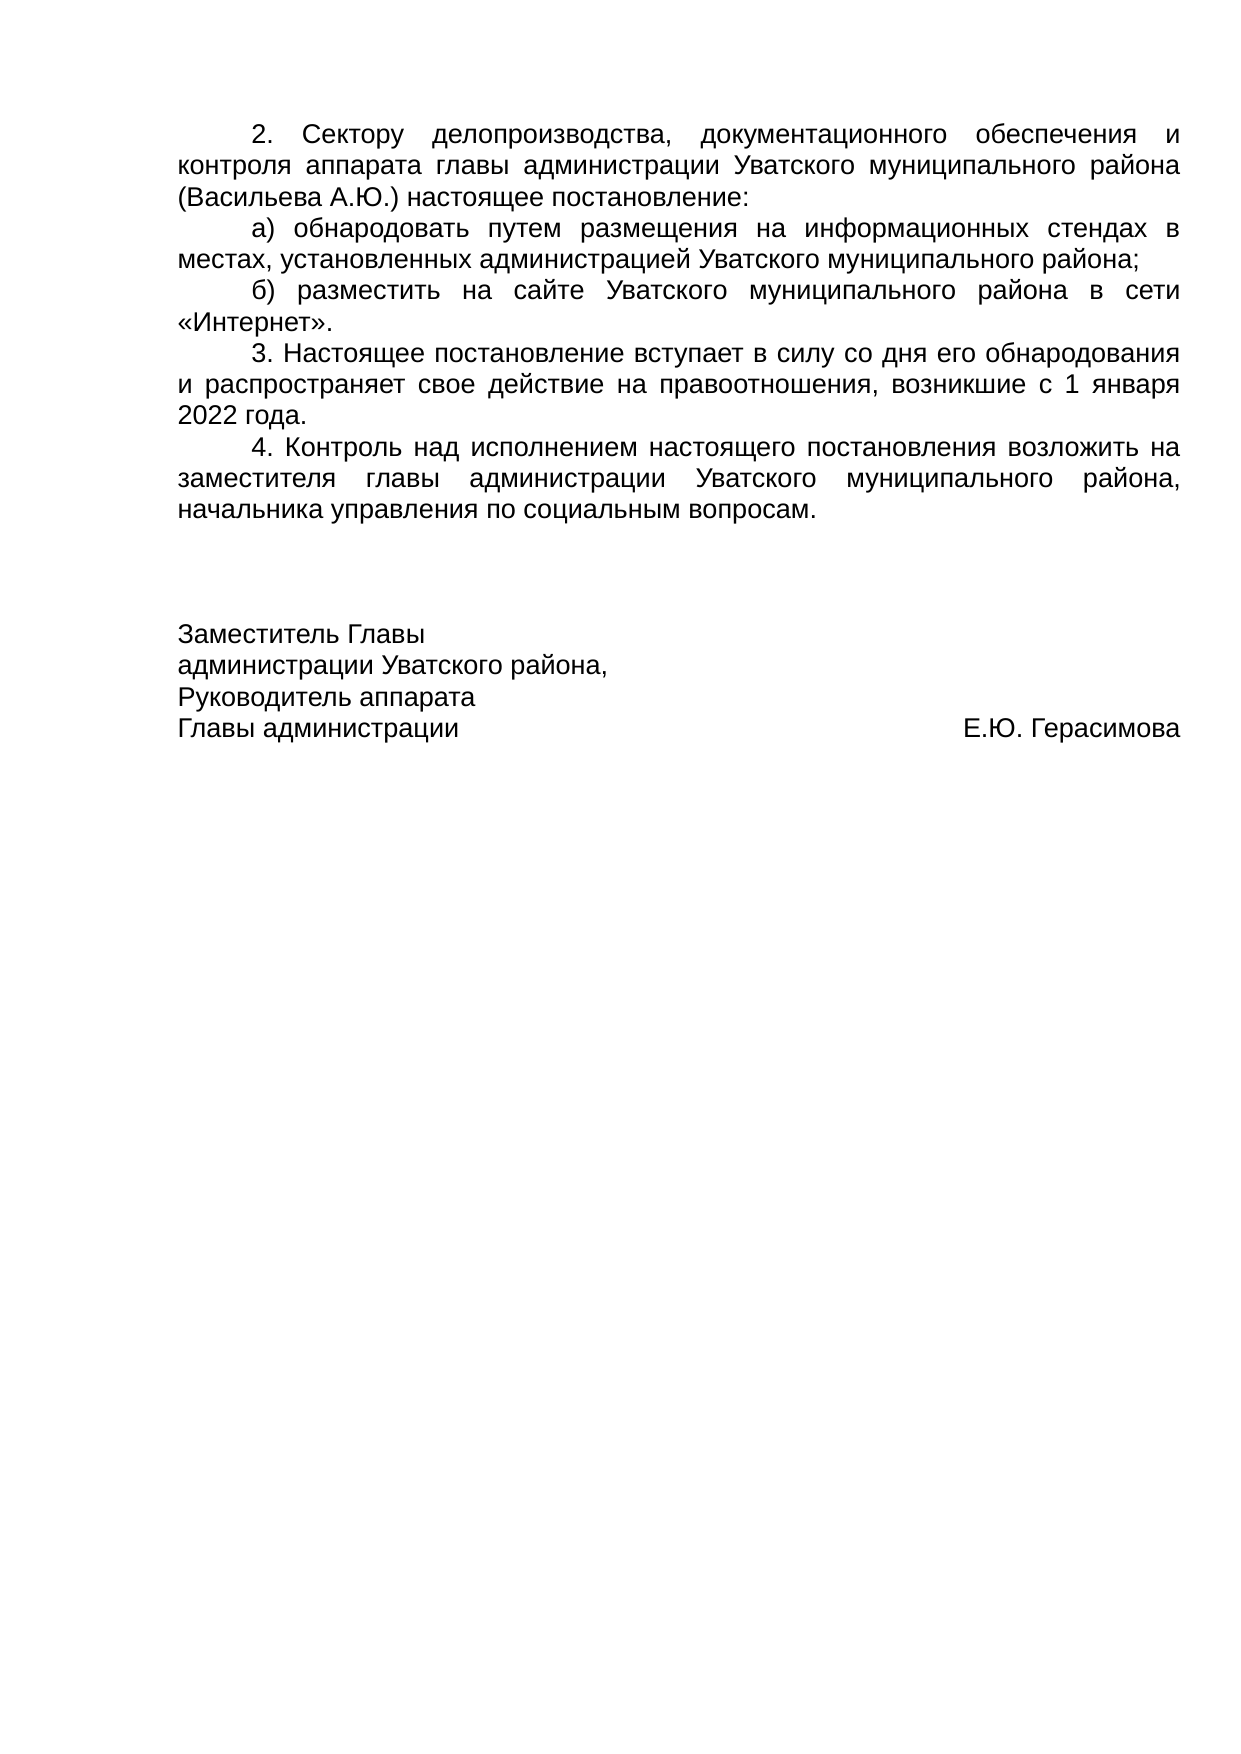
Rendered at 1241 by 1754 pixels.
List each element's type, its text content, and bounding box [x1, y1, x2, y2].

text 4. Контроль над исполнением настоящего постановления возложить на заместителя главы администрации Уватского муниципального района, начальника управления по социальным вопросам. [177, 431, 1181, 524]
text Главы администрации Е.Ю. Герасимова [177, 712, 1181, 743]
text б) разместить на сайте Уватского муниципального района в сети «Интернет». [177, 274, 1181, 337]
text 3. Настоящее постановление вступает в силу со дня его обнародования и распространяет свое действие на правоотношения, возникшие с 1 января 2022 года. [177, 337, 1181, 431]
text Заместитель Главы [177, 618, 1181, 649]
text 2. Сектору делопроизводства, документационного обеспечения и контроля аппарата главы администрации Уватского муниципального района (Васильева А.Ю.) настоящее постановление: [177, 118, 1181, 212]
text Руководитель аппарата [177, 681, 1181, 712]
text а) обнародовать путем размещения на информационных стендах в местах, установленных администрацией Уватского муниципального района; [177, 212, 1181, 274]
text администрации Уватского района, [177, 649, 1181, 681]
